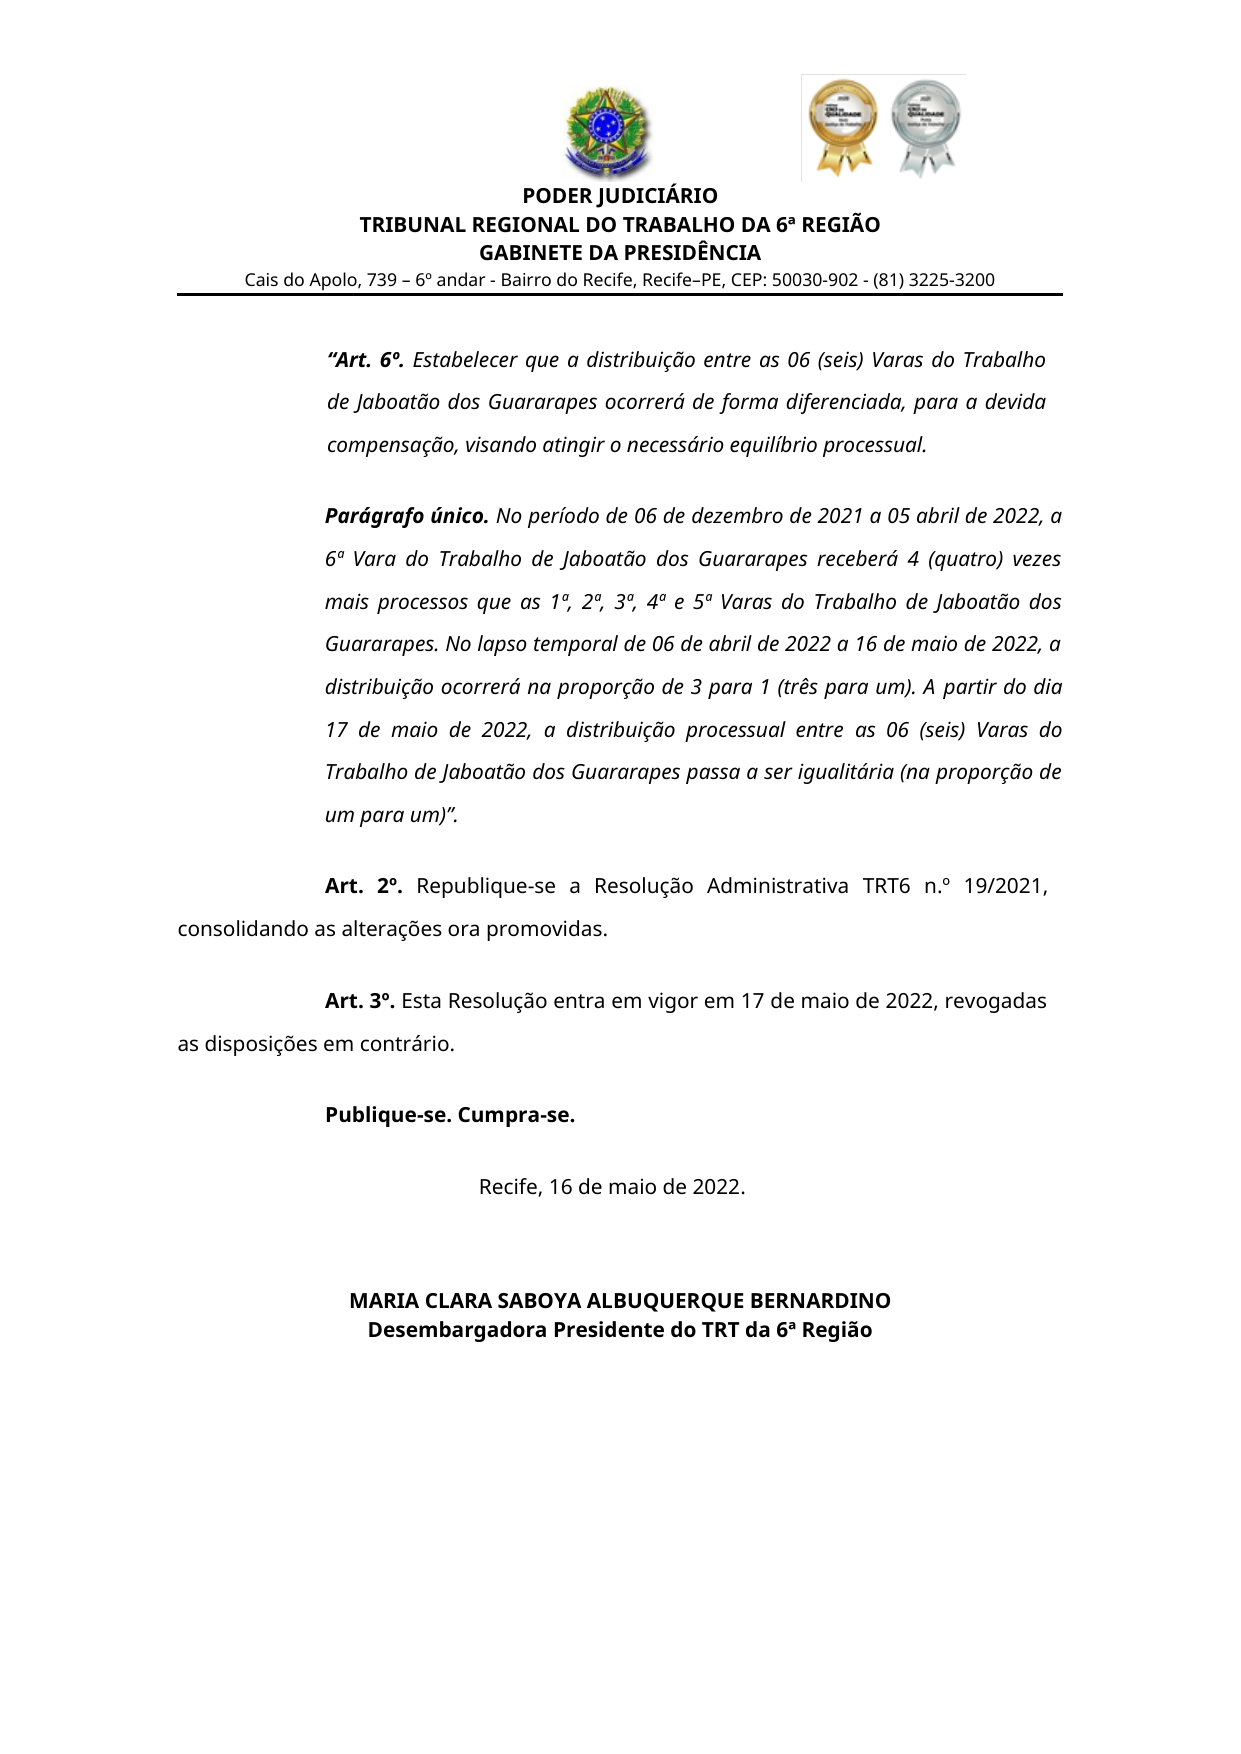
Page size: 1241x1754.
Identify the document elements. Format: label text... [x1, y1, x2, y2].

text Art. 2º. Republique-se a Resolução Administrativa TRT6 n.º 19/2021, consolidando as alterações ora promovidas. [177, 872, 1048, 943]
text Desembargadora Presidente do TRT da 6ª Região [177, 1315, 1063, 1343]
text Publique-se. Cumpra-se. [325, 1100, 1048, 1129]
text Recife, 16 de maio de 2022. [177, 1172, 1047, 1201]
text MARIA CLARA SABOYA ALBUQUERQUE BERNARDINO [177, 1287, 1063, 1315]
text Art. 3º. Esta Resolução entra em vigor em 17 de maio de 2022, revogadas as disposições em contrário. [177, 986, 1048, 1057]
text Parágrafo único. No período de 06 de dezembro de 2021 a 05 abril de 2022, a 6ª Vara do Trabalho de Jaboatão dos Guararapes receberá 4 (quatro) vezes mais processos que as 1ª, 2ª, 3ª, 4ª e 5ª Varas do Trabalho de Jaboatão dos Guararapes. No lapso temporal de 06 de abril de 2022 a 16 de maio de 2022, a distribuição ocorrerá na proporção de 3 para 1 (três para um). A partir do dia 17 de maio de 2022, a distribuição processual entre as 06 (seis) Varas do Trabalho de Jaboatão dos Guararapes passa a ser igualitária (na proporção de um para um)”. [324, 502, 1063, 828]
text “Art. 6º. Estabelecer que a distribuição entre as 06 (seis) Varas do Trabalho de Jaboatão dos Guararapes ocorrerá de forma diferenciada, para a devida compensação, visando atingir o necessário equilíbrio processual. [327, 345, 1047, 458]
picture [800, 73, 966, 182]
picture [562, 86, 655, 182]
